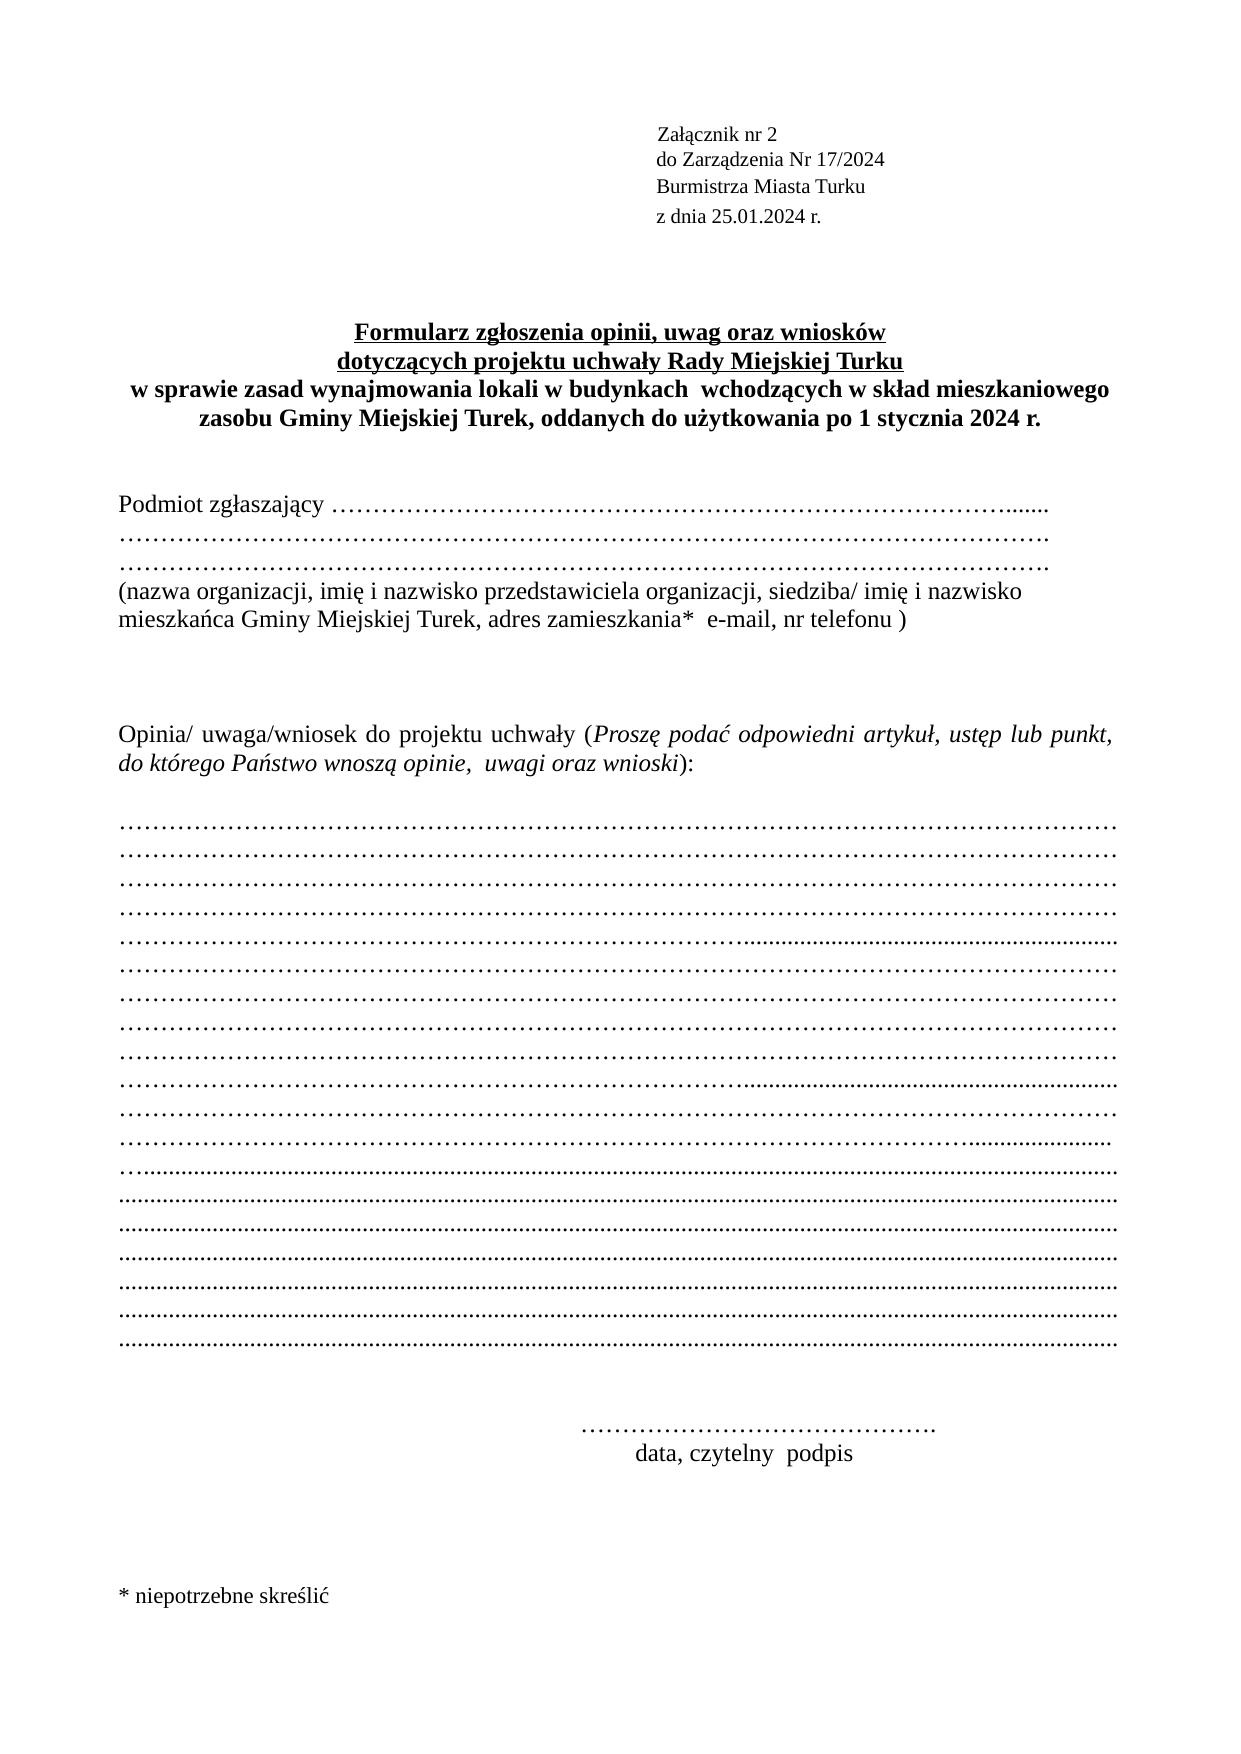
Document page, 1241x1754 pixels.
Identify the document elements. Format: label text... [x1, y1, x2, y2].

text data, czytelny podpis [118, 1438, 1122, 1467]
text ……………………………………. [118, 1409, 1122, 1438]
text w sprawie zasad wynajmowania lokali w budynkach wchodzących w skład mieszkaniowego zasobu Gminy Miejskiej Turek, oddanych do użytkowania po 1 stycznia 2024 r. [118, 374, 1122, 432]
text * niepotrzebne skreślić [118, 1582, 1122, 1608]
text ……………………………………………………………………………………………………………………………………………………………………………………………………………………………………………………………………………………………………………………………………………………………………………………………………………………………………………………………………………………………………………............................................................ [118, 949, 1122, 1093]
text ……………………………………………………………………………………………………………………………………………………………………………………………………………………………………………………………………………………………………………………………………………………………………………………………………………………………………………………………………………………………………………............................................................ [118, 806, 1122, 949]
text Formularz zgłoszenia opinii, uwag oraz wniosków [118, 317, 1122, 346]
text ……………………………………………………………………………………………………………………………………………………………………………………………………....................... [118, 1093, 1122, 1151]
text do Zarządzenia Nr 17/2024 [118, 147, 1122, 171]
text Opinia/ uwaga/wniosek do projektu uchwały (Proszę podać odpowiedni artykuł, ustęp lub punkt, do którego Państwo wnoszą opinie, uwagi oraz wnioski): [118, 719, 1122, 777]
text z dnia 25.01.2024 r. [118, 204, 1122, 228]
text Załącznik nr 2 [118, 118, 1122, 147]
text ………………………………………………………………………………………………….…………………………………………………………………………………………………. [118, 518, 1122, 576]
text (nazwa organizacji, imię i nazwisko przedstawiciela organizacji, siedziba/ imię i nazwisko mieszkańca Gminy Miejskiej Turek, adres zamieszkania* e-mail, nr telefonu ) [118, 576, 1122, 633]
text …............................................................................................................................................................................................................................................................................................................................................................................................................................................................................................................................................................................................................................................................................................................................................................................................................................................................................................................................................................................................................................................................................................................................................................ [118, 1151, 1122, 1352]
text dotyczących projektu uchwały Rady Miejskiej Turku [118, 346, 1122, 374]
text Podmiot zgłaszający ………………………………………………………………………....... [118, 489, 1122, 518]
text Burmistrza Miasta Turku [118, 174, 1122, 198]
